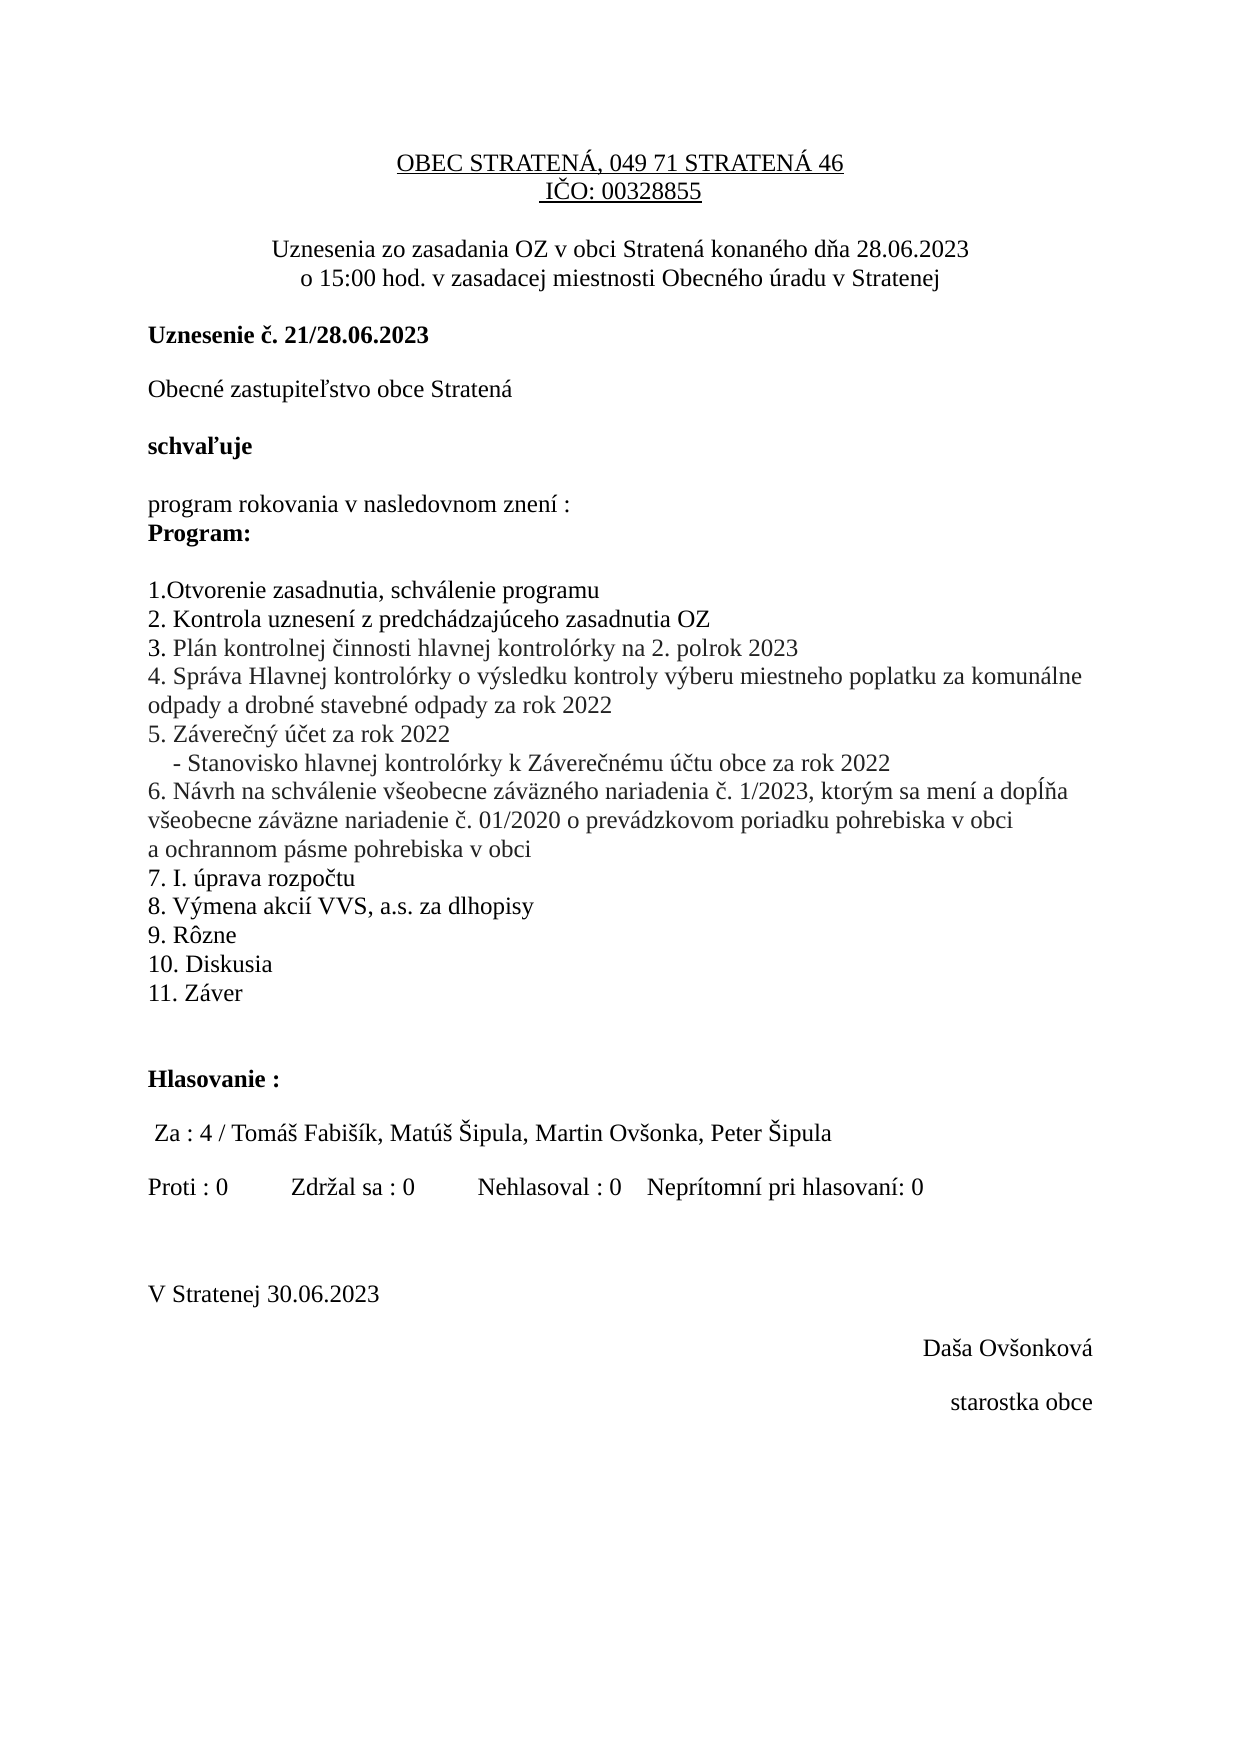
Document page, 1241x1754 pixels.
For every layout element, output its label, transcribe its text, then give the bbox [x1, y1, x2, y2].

text schvaľuje [148, 431, 1093, 460]
text o 15:00 hod. v zasadacej miestnosti Obecného úradu v Stratenej [148, 263, 1093, 291]
text V Stratenej 30.06.2023 [148, 1279, 1093, 1308]
text 8. Výmena akcií VVS, a.s. za dlhopisy [148, 891, 1093, 920]
text Uznesenie č. 21/28.06.2023 [148, 320, 1093, 349]
text 6. Návrh na schválenie všeobecne záväzného nariadenia č. 1/2023, ktorým sa mení a dopĺňa všeobecne záväzne nariadenie č. 01/2020 o prevádzkovom poriadku pohrebiska v obci a ochrannom pásme pohrebiska v obci [148, 776, 1093, 863]
text 5. Záverečný účet za rok 2022 [148, 719, 1093, 748]
text Daša Ovšonková [148, 1333, 1093, 1362]
text 11. Záver [148, 978, 1093, 1006]
text IČO: 00328855 [148, 176, 1093, 205]
text Hlasovanie : [148, 1064, 1093, 1093]
text Za : 4 / Tomáš Fabišík, Matúš Šipula, Martin Ovšonka, Peter Šipula [148, 1118, 1093, 1147]
text 1.Otvorenie zasadnutia, schválenie programu [148, 575, 1093, 604]
text 10. Diskusia [148, 949, 1093, 978]
text starostka obce [148, 1387, 1093, 1416]
text 7. I. úprava rozpočtu [148, 863, 1093, 891]
text Proti : 0 Zdržal sa : 0 Nehlasoval : 0 Neprítomní pri hlasovaní: 0 [148, 1172, 1093, 1200]
text 4. Správa Hlavnej kontrolórky o výsledku kontroly výberu miestneho poplatku za komunálne odpady a drobné stavebné odpady za rok 2022 [148, 661, 1093, 719]
text Uznesenia zo zasadania OZ v obci Stratená konaného dňa 28.06.2023 [148, 234, 1093, 263]
text Obecné zastupiteľstvo obce Stratená [148, 374, 1093, 403]
text 2. Kontrola uznesení z predchádzajúceho zasadnutia OZ [148, 604, 1093, 633]
text program rokovania v nasledovnom znení : [148, 489, 1093, 518]
text 3. Plán kontrolnej činnosti hlavnej kontrolórky na 2. polrok 2023 [148, 633, 1093, 661]
text Program: [148, 518, 1093, 546]
text 9. Rôzne [148, 920, 1093, 949]
text OBEC STRATENÁ, 049 71 STRATENÁ 46 [148, 148, 1093, 176]
text - Stanovisko hlavnej kontrolórky k Záverečnému účtu obce za rok 2022 [148, 748, 1093, 776]
